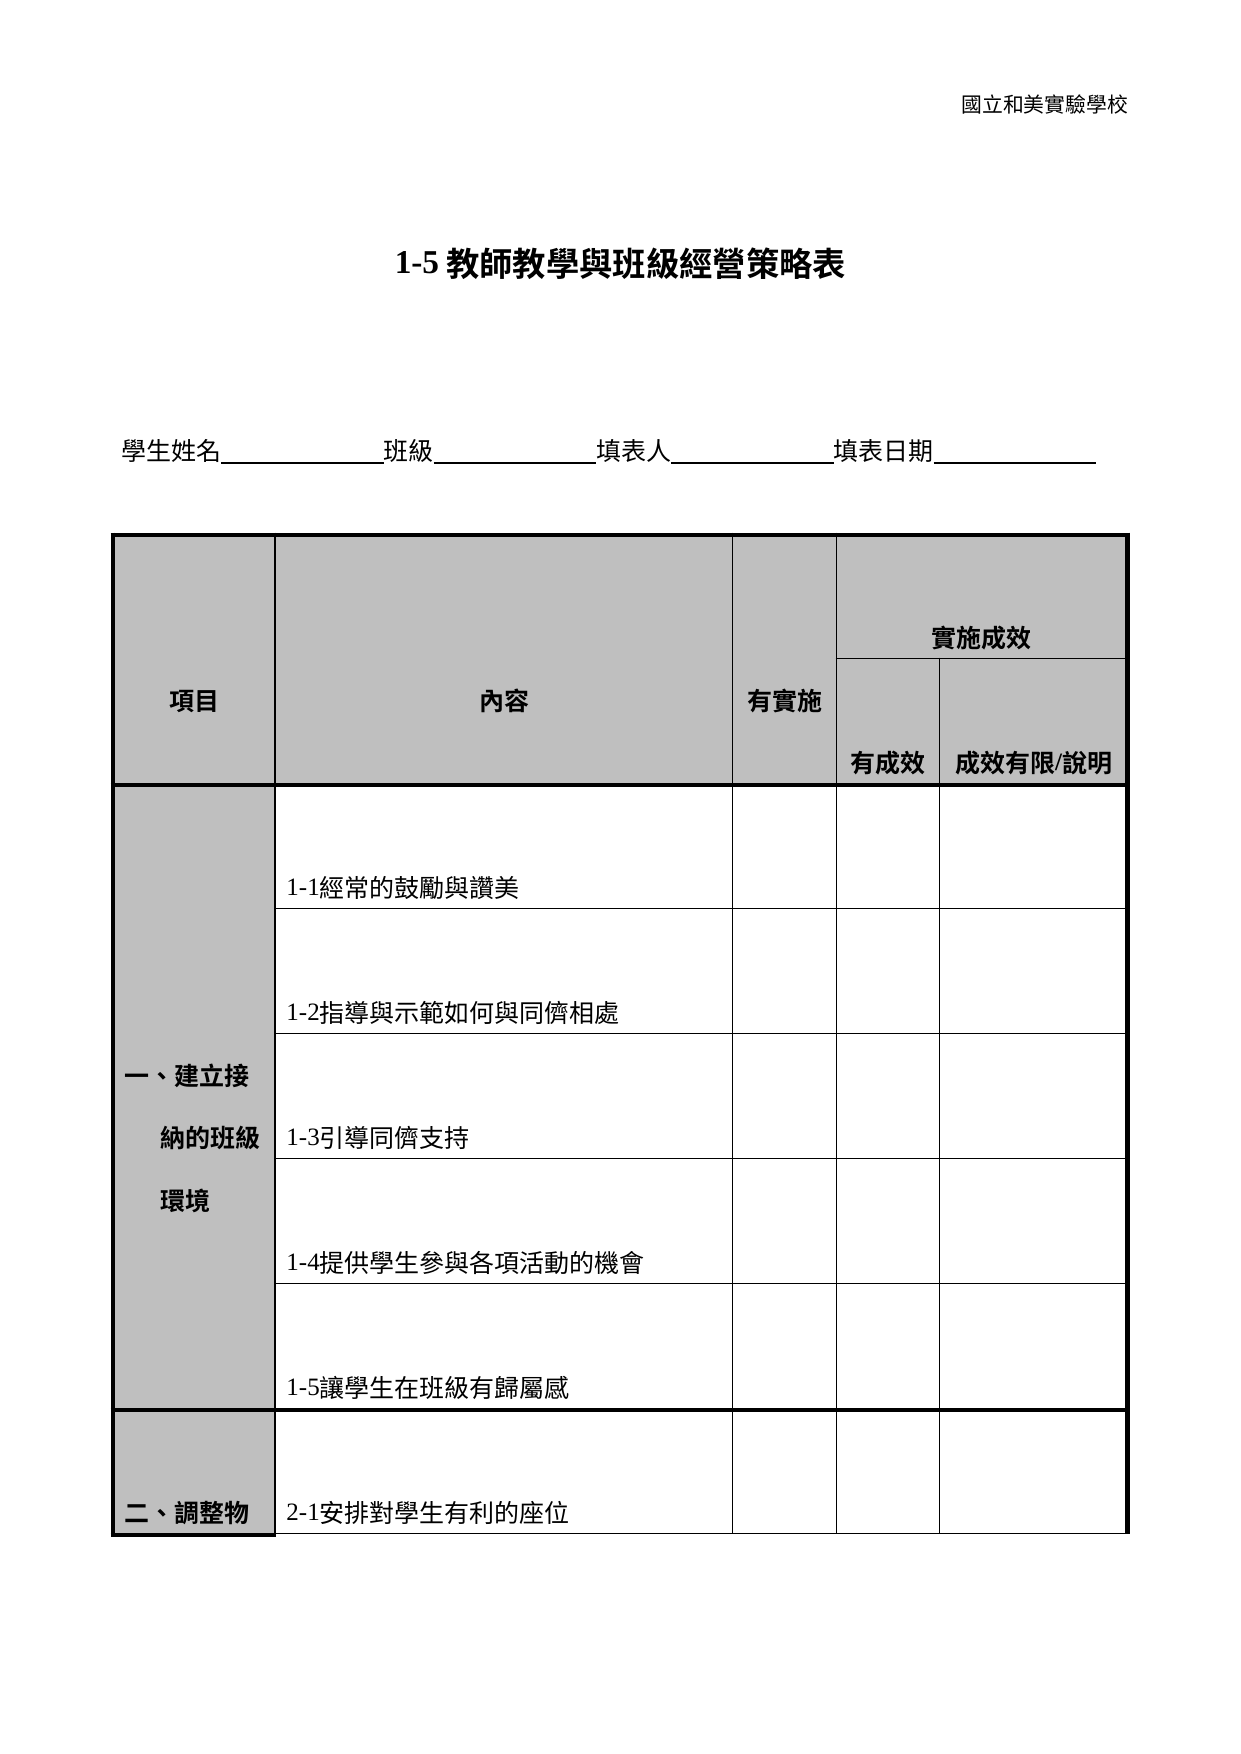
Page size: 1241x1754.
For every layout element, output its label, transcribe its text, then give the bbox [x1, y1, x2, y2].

table_cell [940, 1034, 1125, 1158]
table_cell 1-2指導與示範如何與同儕相處 [276, 909, 732, 1033]
table_cell [940, 1159, 1125, 1283]
table_cell 1-1經常的鼓勵與讚美 [276, 787, 732, 908]
table_cell 2-1安排對學生有利的座位 [276, 1412, 732, 1533]
table_cell [940, 1412, 1125, 1533]
table_cell 1-4提供學生參與各項活動的機會 [276, 1159, 732, 1283]
table_cell 二、調整物 [115, 1412, 274, 1533]
table_cell [733, 787, 836, 908]
table_cell [940, 787, 1125, 908]
table_cell [837, 787, 939, 908]
table_cell [837, 909, 939, 1033]
table_cell [837, 1284, 939, 1408]
table_header 有實施 [733, 537, 836, 783]
table_header 學生姓名 班級 填表人 填表日期 [110, 408, 1131, 470]
table_header 項目 [115, 537, 274, 783]
table_cell [837, 1034, 939, 1158]
table_cell [733, 1159, 836, 1283]
table_cell 1-5讓學生在班級有歸屬感 [276, 1284, 732, 1408]
table_cell [733, 1284, 836, 1408]
table_cell 有成效 [837, 659, 939, 783]
table_header 內容 [276, 537, 732, 783]
table_cell [837, 1159, 939, 1283]
table_cell [733, 1412, 836, 1533]
table_cell [733, 1034, 836, 1158]
table_cell [940, 1284, 1125, 1408]
table_cell 一、建立接納的班級環境 [115, 787, 274, 1408]
table_header 實施成效 [837, 537, 1125, 658]
table_cell [940, 909, 1125, 1033]
table_cell [733, 909, 836, 1033]
table_cell 1-3引導同儕支持 [276, 1034, 732, 1158]
table_cell 成效有限/說明 [940, 659, 1125, 783]
text 1-5教師教學與班級經營策略表 [112, 220, 1128, 283]
table_cell [837, 1412, 939, 1533]
